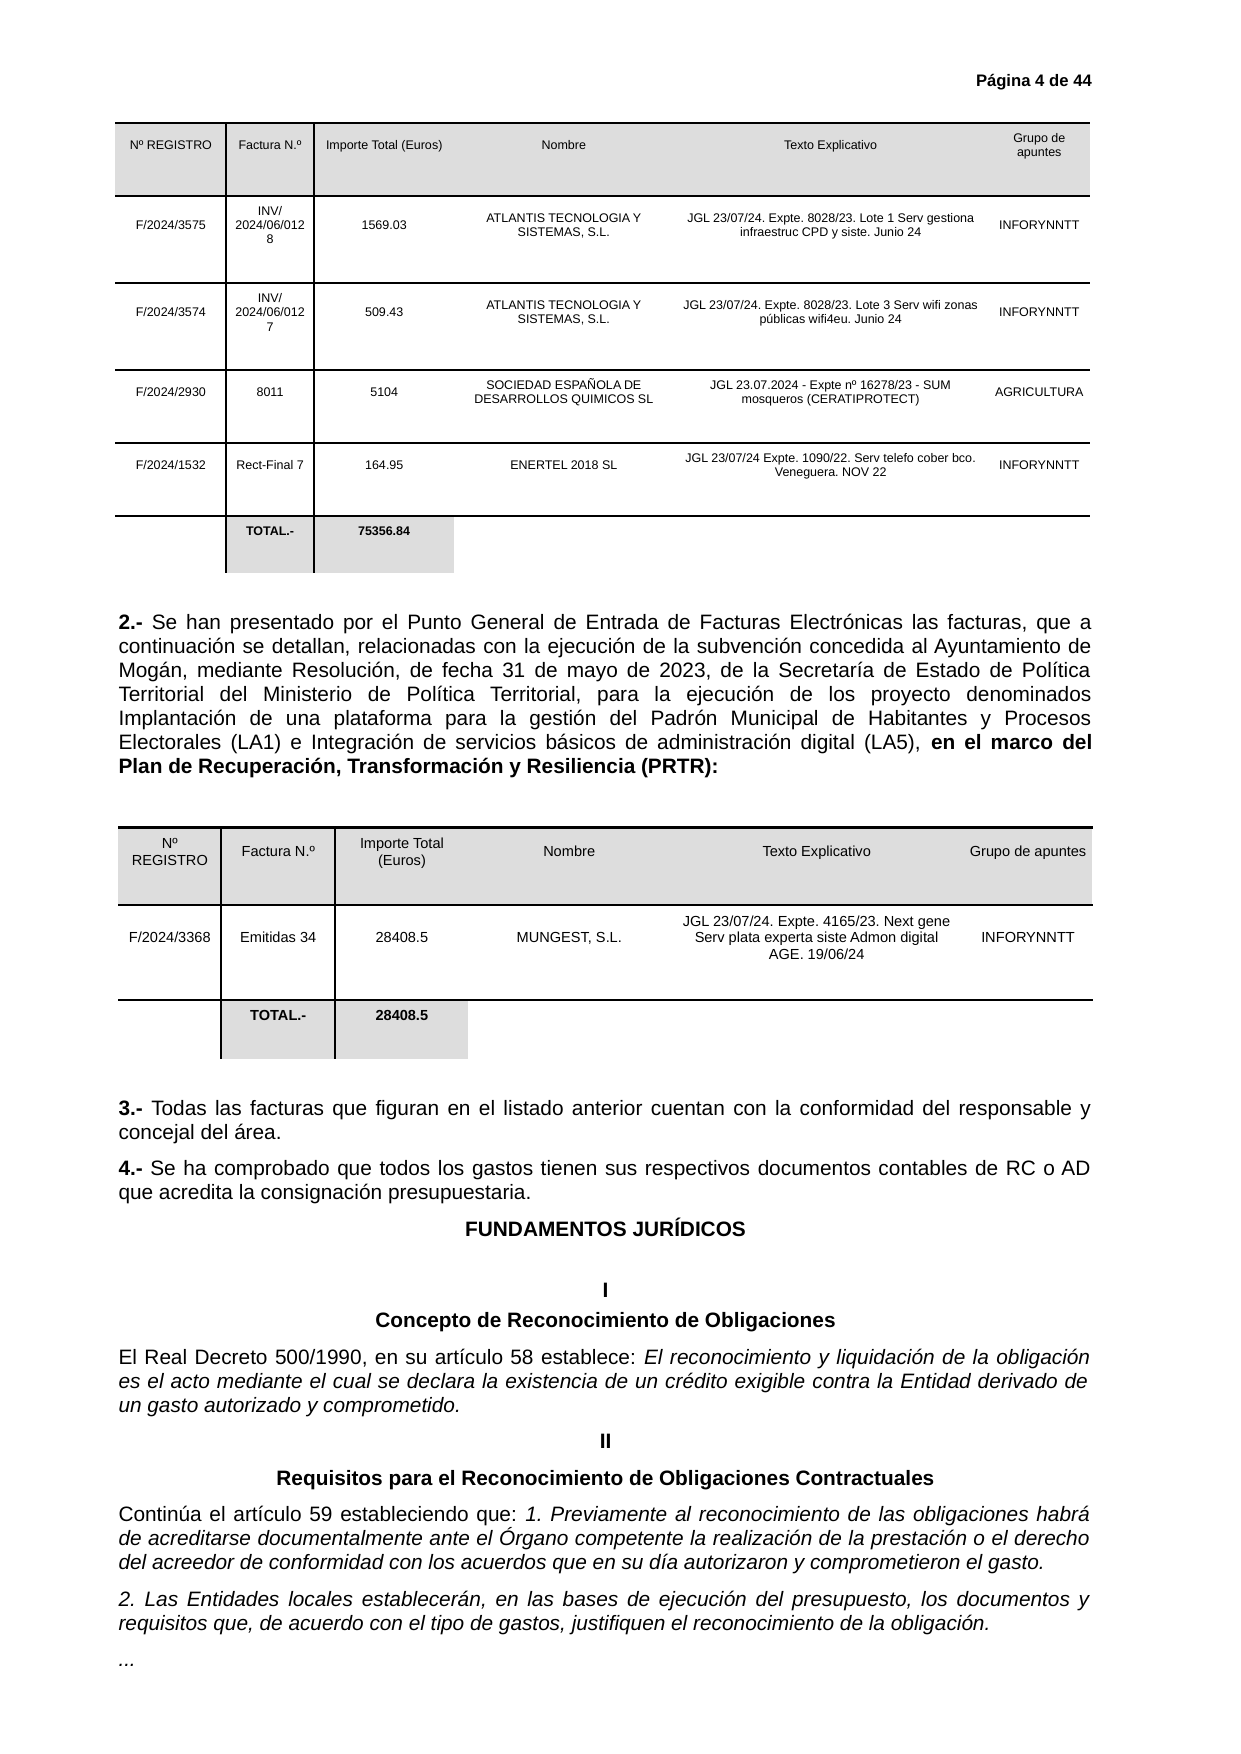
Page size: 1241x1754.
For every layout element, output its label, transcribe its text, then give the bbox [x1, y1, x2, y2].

table_cell 75356,84 [315, 517, 454, 573]
table_header Importe Total (Euros) [336, 829, 468, 904]
table_cell AGRICULTURA [988, 371, 1090, 442]
table_header Factura N.º [222, 829, 334, 904]
text Requisitos para el Reconocimiento de Obligaciones Contractuales [118, 1466, 1092, 1489]
table_cell ATLANTIS TECNOLOGIA Y SISTEMAS, S.L. [454, 284, 673, 369]
table_cell [988, 517, 1090, 573]
table_cell ATLANTIS TECNOLOGIA Y SISTEMAS, S.L. [454, 197, 673, 282]
table_cell MUNGEST, S.L. [468, 906, 670, 998]
table_cell TOTAL.- [227, 517, 313, 573]
table_cell Emitidas 34 [222, 906, 334, 998]
table_cell ENERTEL 2018 SL [454, 444, 673, 515]
table_cell JGL 23/07/24. Expte. 8028/23. Lote 3 Serv wifi zonas públicas wifi4eu. Junio 24 [673, 284, 988, 369]
table_cell JGL 23/07/24 Expte. 1090/22. Serv telefo cober bco. Veneguera. NOV 22 [673, 444, 988, 515]
text II [118, 1429, 1092, 1453]
table_cell [115, 517, 225, 573]
table_cell F/2024/2930 [115, 371, 225, 442]
table_header Grupo de apuntes [988, 124, 1090, 195]
subtitle I [118, 1278, 1092, 1302]
table_cell 164,95 [315, 444, 454, 515]
table_header Nombre [454, 124, 673, 195]
text ... [118, 1647, 1092, 1671]
text 2.- Se han presentado por el Punto General de Entrada de Facturas Electrónicas las facturas, que a continuación se detallan, relacionadas con la ejecución de la subvención concedida al Ayuntamiento de Mogán, mediante Resolución, de fecha 31 de mayo de 2023, de la Secretaría de Estado de Política Territorial del Ministerio de Política Territorial, para la ejecución de los proyecto denominados Implantación de una plataforma para la gestión del Padrón Municipal de Habitantes y Procesos Electorales (LA1) e Integración de servicios básicos de administración digital (LA5), en el marco del Plan de Recuperación, Transformación y Resiliencia (PRTR): [118, 610, 1092, 777]
table_cell INFORYNNTT [988, 444, 1090, 515]
table_cell 8011 [227, 371, 313, 442]
table_header Importe Total (Euros) [315, 124, 454, 195]
table_cell JGL 23/07/24. Expte. 4165/23. Next gene Serv plata experta siste Admon digital AGE. 19/06/24 [670, 906, 963, 998]
table_cell TOTAL.- [222, 1001, 334, 1059]
table_cell INV/2024/06/0128 [227, 197, 313, 282]
table_header Texto Explicativo [670, 829, 963, 904]
table_cell JGL 23.07.2024 - Expte nº 16278/23 - SUM mosqueros (CERATIPROTECT) [673, 371, 988, 442]
table_header Nº REGISTRO [115, 124, 225, 195]
table_cell F/2024/3575 [115, 197, 225, 282]
text 2. Las Entidades locales establecerán, en las bases de ejecución del presupuesto, los documentos y requisitos que, de acuerdo con el tipo de gastos, justifiquen el reconocimiento de la obligación. [118, 1586, 1092, 1634]
table_cell 5104 [315, 371, 454, 442]
table_cell JGL 23/07/24. Expte. 8028/23. Lote 1 Serv gestiona infraestruc CPD y siste. Junio 24 [673, 197, 988, 282]
table_cell [468, 1001, 670, 1059]
table_header Grupo de apuntes [963, 829, 1092, 904]
text 3.- Todas las facturas que figuran en el listado anterior cuentan con la conformidad del responsable y concejal del área. [118, 1096, 1092, 1144]
table_cell F/2024/1532 [115, 444, 225, 515]
table_cell SOCIEDAD ESPAÑOLA DE DESARROLLOS QUIMICOS SL [454, 371, 673, 442]
text FUNDAMENTOS JURÍDICOS [118, 1217, 1092, 1241]
table_cell INFORYNNTT [988, 197, 1090, 282]
table_cell 509,43 [315, 284, 454, 369]
table_cell [118, 1001, 220, 1059]
table_header Texto Explicativo [673, 124, 988, 195]
text Concepto de Reconocimiento de Obligaciones [118, 1308, 1092, 1332]
table_header Nombre [468, 829, 670, 904]
table_cell INV/2024/06/0127 [227, 284, 313, 369]
table_header Factura N.º [227, 124, 313, 195]
table_cell INFORYNNTT [988, 284, 1090, 369]
table_cell [670, 1001, 963, 1059]
table_cell [454, 517, 673, 573]
table_cell F/2024/3574 [115, 284, 225, 369]
text El Real Decreto 500/1990, en su artículo 58 establece: El reconocimiento y liquidación de la obligación es el acto mediante el cual se declara la existencia de un crédito exigible contra la Entidad derivado de un gasto autorizado y comprometido. [118, 1345, 1092, 1417]
table_cell Rect-Final 7 [227, 444, 313, 515]
table_cell 28408,5 [336, 1001, 468, 1059]
table_cell INFORYNNTT [963, 906, 1092, 998]
table_cell 1569,03 [315, 197, 454, 282]
table_cell [673, 517, 988, 573]
table_header Nº REGISTRO [118, 829, 220, 904]
text Continúa el artículo 59 estableciendo que: 1. Previamente al reconocimiento de las obligaciones habrá de acreditarse documentalmente ante el Órgano competente la realización de la prestación o el derecho del acreedor de conformidad con los acuerdos que en su día autorizaron y comprometieron el gasto. [118, 1502, 1092, 1574]
table_cell F/2024/3368 [118, 906, 220, 998]
table_cell 28408,5 [336, 906, 468, 998]
text 4.- Se ha comprobado que todos los gastos tienen sus respectivos documentos contables de RC o AD que acredita la consignación presupuestaria. [118, 1156, 1092, 1204]
table_cell [963, 1001, 1092, 1059]
